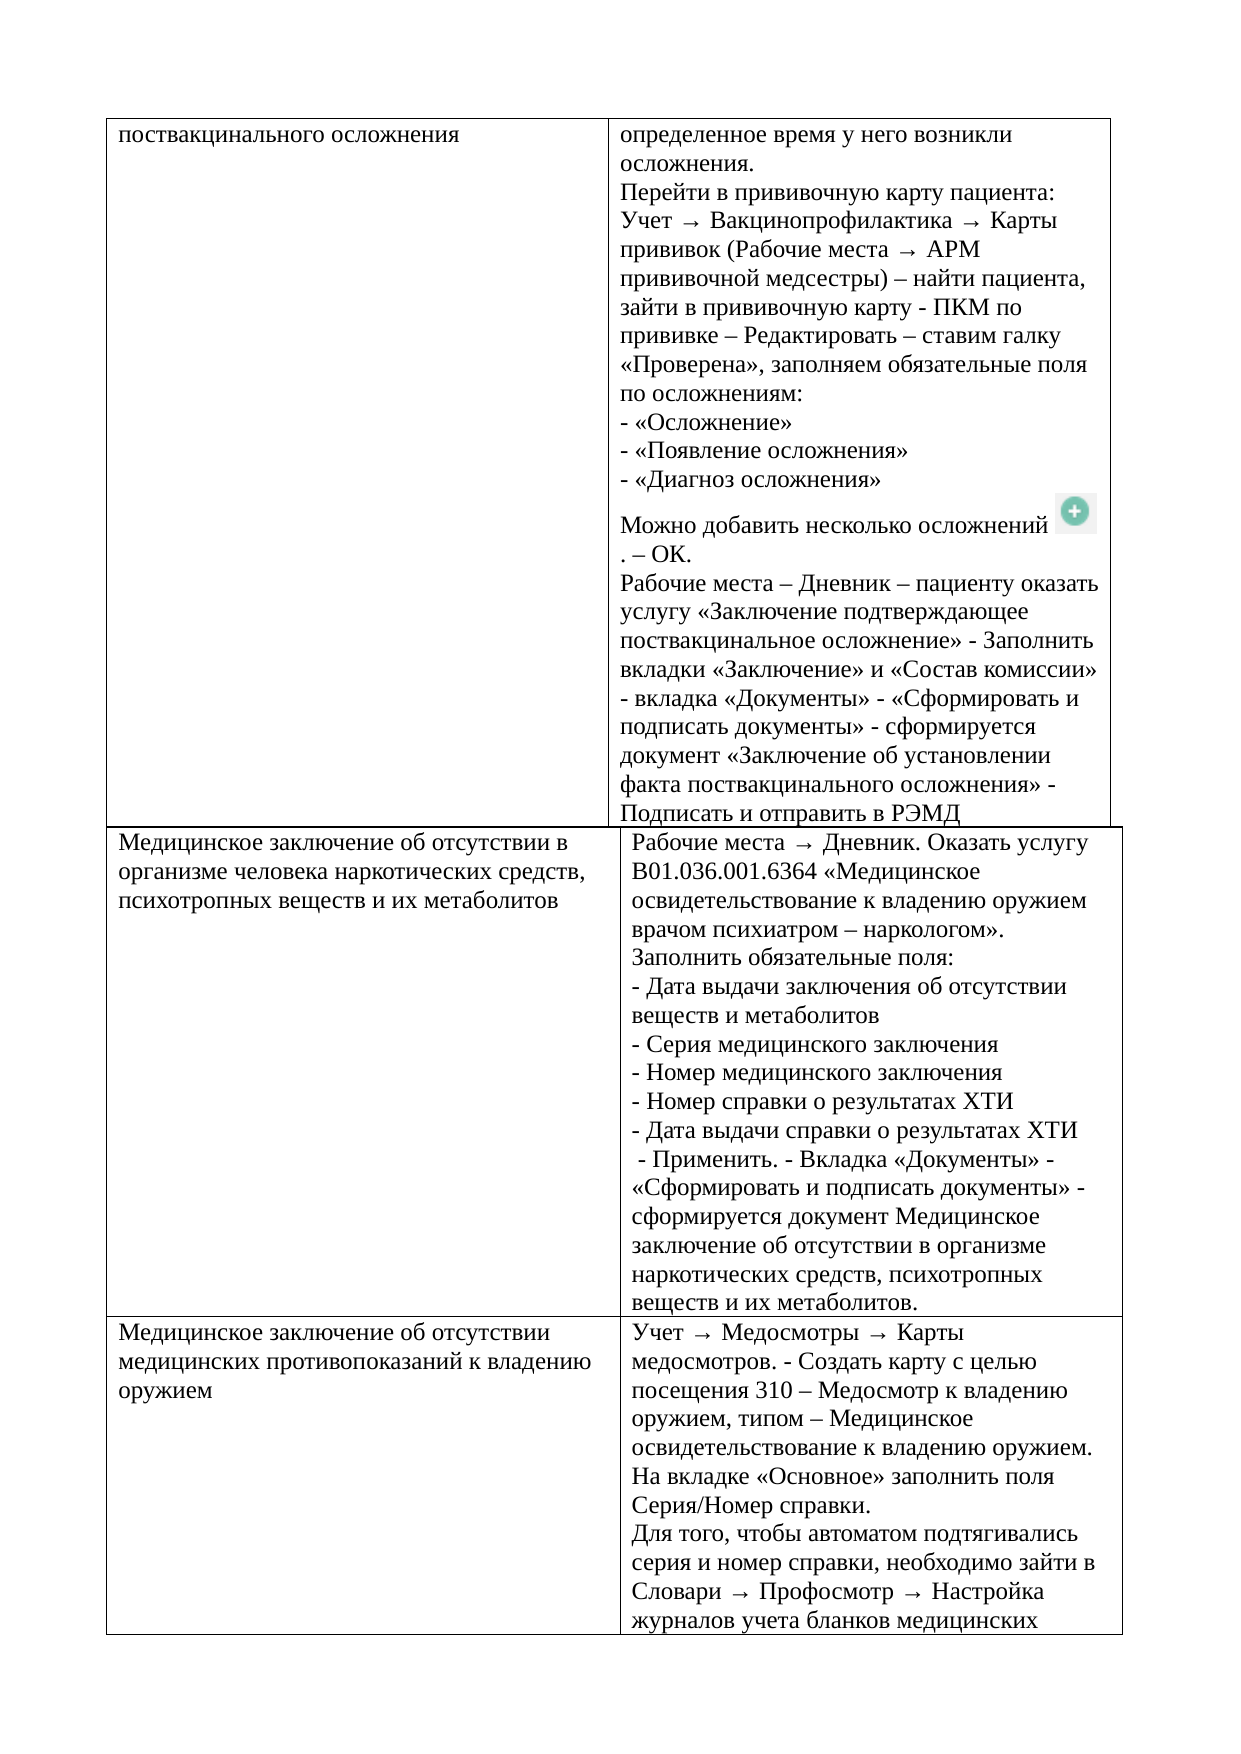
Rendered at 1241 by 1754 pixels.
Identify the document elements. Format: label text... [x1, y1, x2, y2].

picture [1055, 493, 1097, 534]
table_cell Медицинское заключение об отсутствии в организме человека наркотических средств, психотропных веществ и их метаболитов [107, 828, 620, 1316]
table_cell поствакцинального осложнения [107, 119, 608, 826]
table_cell Рабочие места → Дневник. Оказать услугу B01.036.001.6364 «Медицинское освидетельствование к владению оружием врачом психиатром – наркологом». Заполнить обязательные поля: - Дата выдачи заключения об отсутствии веществ и метаболитов - Серия медицинского заключения - Номер медицинского заключения - Номер справки о результатах ХТИ - Дата выдачи справки о результатах ХТИ - Применить. - Вкладка «Документы» - «Сформировать и подписать документы» - сформируется документ Медицинское заключение об отсутствии в организме наркотических средств, психотропных веществ и их метаболитов. [621, 828, 1122, 1316]
table_cell Медицинское заключение об отсутствии медицинских противопоказаний к владению оружием [107, 1317, 620, 1633]
table_cell определенное время у него возникли осложнения. Перейти в прививочную карту пациента: Учет → Вакцинопрофилактика → Карты прививок (Рабочие места → АРМ прививочной медсестры) – найти пациента, зайти в прививочную карту - ПКМ по прививке – Редактировать – ставим галку «Проверена», заполняем обязательные поля по осложнениям: - «Осложнение» - «Появление осложнения» - «Диагноз осложнения» Можно добавить несколько осложнений . – ОК. Рабочие места – Дневник – пациенту оказать услугу «Заключение подтверждающее поствакцинальное осложнение» - Заполнить вкладки «Заключение» и «Состав комиссии» - вкладка «Документы» - «Сформировать и подписать документы» - сформируется документ «Заключение об установлении факта поствакцинального осложнения» - Подписать и отправить в РЭМД [609, 119, 1110, 826]
table_cell Учет → Медосмотры → Карты медосмотров. - Создать карту с целью посещения 310 – Медосмотр к владению оружием, типом – Медицинское освидетельствование к владению оружием. На вкладке «Основное» заполнить поля Серия/Номер справки. Для того, чтобы автоматом подтягивались серия и номер справки, необходимо зайти в Словари → Профосмотр → Настройка журналов учета бланков медицинских [621, 1317, 1122, 1633]
table_cell [1111, 118, 1122, 826]
